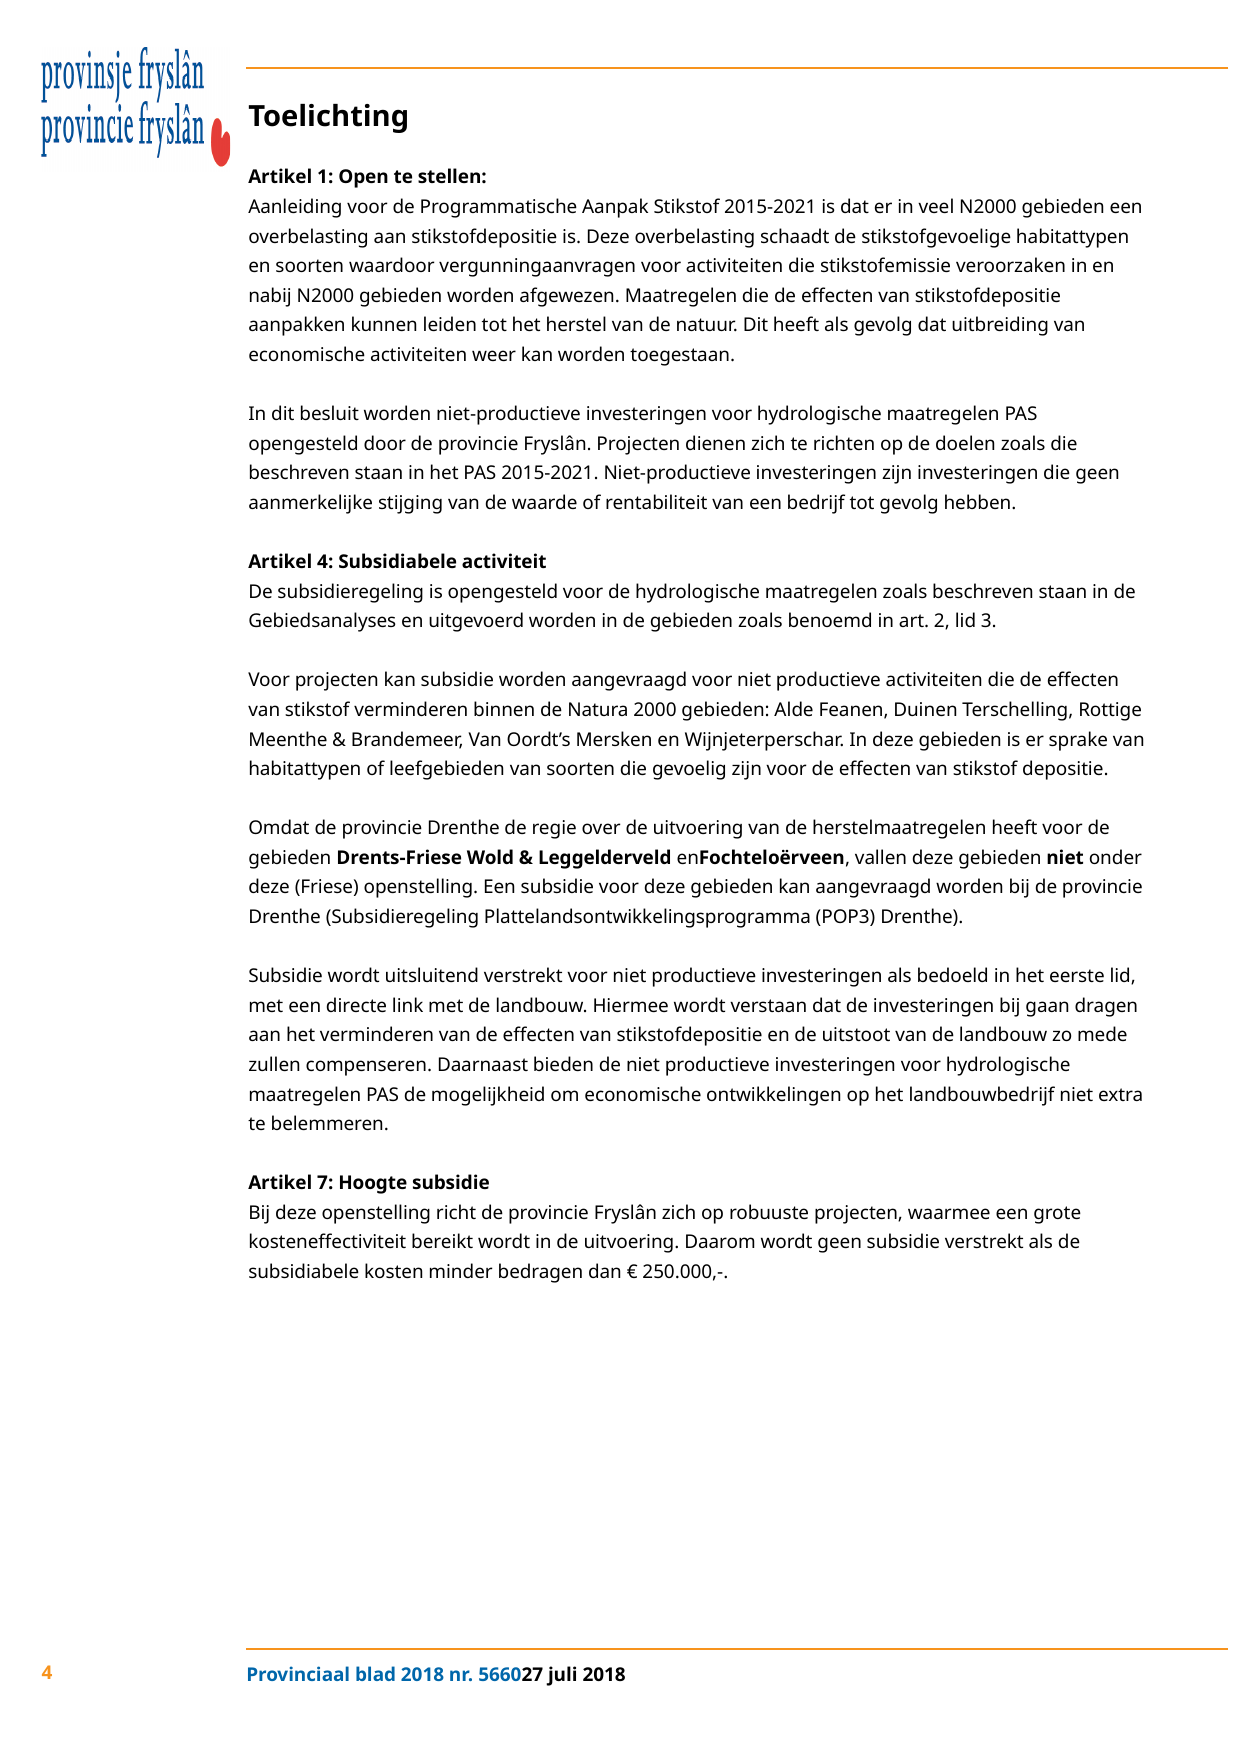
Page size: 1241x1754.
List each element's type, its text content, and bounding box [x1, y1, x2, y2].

text Toelichting [248, 95, 1152, 134]
text Omdat de provincie Drenthe de regie over de uitvoering van de herstelmaatregelen heeft voor de gebieden Drents-Friese Wold & Leggelderveld enFochteloërveen, vallen deze gebieden niet onder deze (Friese) openstelling. Een subsidie voor deze gebieden kan aangevraagd worden bij de provincie Drenthe (Subsidieregeling Plattelandsontwikkelingsprogramma (POP3) Drenthe). [248, 814, 1152, 929]
text De subsidieregeling is opengesteld voor de hydrologische maatregelen zoals beschreven staan in de Gebiedsanalyses en uitgevoerd worden in de gebieden zoals benoemd in art. 2, lid 3. [248, 578, 1152, 633]
text Subsidie wordt uitsluitend verstrekt voor niet productieve investeringen als bedoeld in het eerste lid, met een directe link met de landbouw. Hiermee wordt verstaan dat de investeringen bij gaan dragen aan het verminderen van de effecten van stikstofdepositie en de uitstoot van de landbouw zo mede zullen compenseren. Daarnaast bieden de niet productieve investeringen voor hydrologische maatregelen PAS de mogelijkheid om economische ontwikkelingen op het landbouwbedrijf niet extra te belemmeren. [248, 962, 1152, 1136]
text In dit besluit worden niet-productieve investeringen voor hydrologische maatregelen PAS opengesteld door de provincie Fryslân. Projecten dienen zich te richten op de doelen zoals die beschreven staan in het PAS 2015-2021. Niet-productieve investeringen zijn investeringen die geen aanmerkelijke stijging van de waarde of rentabiliteit van een bedrijf tot gevolg hebben. [248, 400, 1152, 515]
text Artikel 4: Subsidiabele activiteit [248, 548, 1152, 574]
text Bij deze openstelling richt de provincie Fryslân zich op robuuste projecten, waarmee een grote kosteneffectiviteit bereikt wordt in de uitvoering. Daarom wordt geen subsidie verstrekt als de subsidiabele kosten minder bedragen dan € 250.000,-. [248, 1199, 1152, 1284]
text Artikel 1: Open te stellen: [248, 164, 1152, 189]
text Voor projecten kan subsidie worden aangevraagd voor niet productieve activiteiten die de effecten van stikstof verminderen binnen de Natura 2000 gebieden: Alde Feanen, Duinen Terschelling, Rottige Meenthe & Brandemeer, Van Oordt’s Mersken en Wijnjeterperschar. In deze gebieden is er sprake van habitattypen of leefgebieden van soorten die gevoelig zijn voor de effecten van stikstof depositie. [248, 667, 1152, 781]
picture [41, 47, 231, 172]
text Artikel 7: Hoogte subsidie [248, 1169, 1152, 1195]
text Aanleiding voor de Programmatische Aanpak Stikstof 2015-2021 is dat er in veel N2000 gebieden een overbelasting aan stikstofdepositie is. Deze overbelasting schaadt de stikstofgevoelige habitattypen en soorten waardoor vergunningaanvragen voor activiteiten die stikstofemissie veroorzaken in en nabij N2000 gebieden worden afgewezen. Maatregelen die de effecten van stikstofdepositie aanpakken kunnen leiden tot het herstel van de natuur. Dit heeft als gevolg dat uitbreiding van economische activiteiten weer kan worden toegestaan. [248, 193, 1152, 367]
